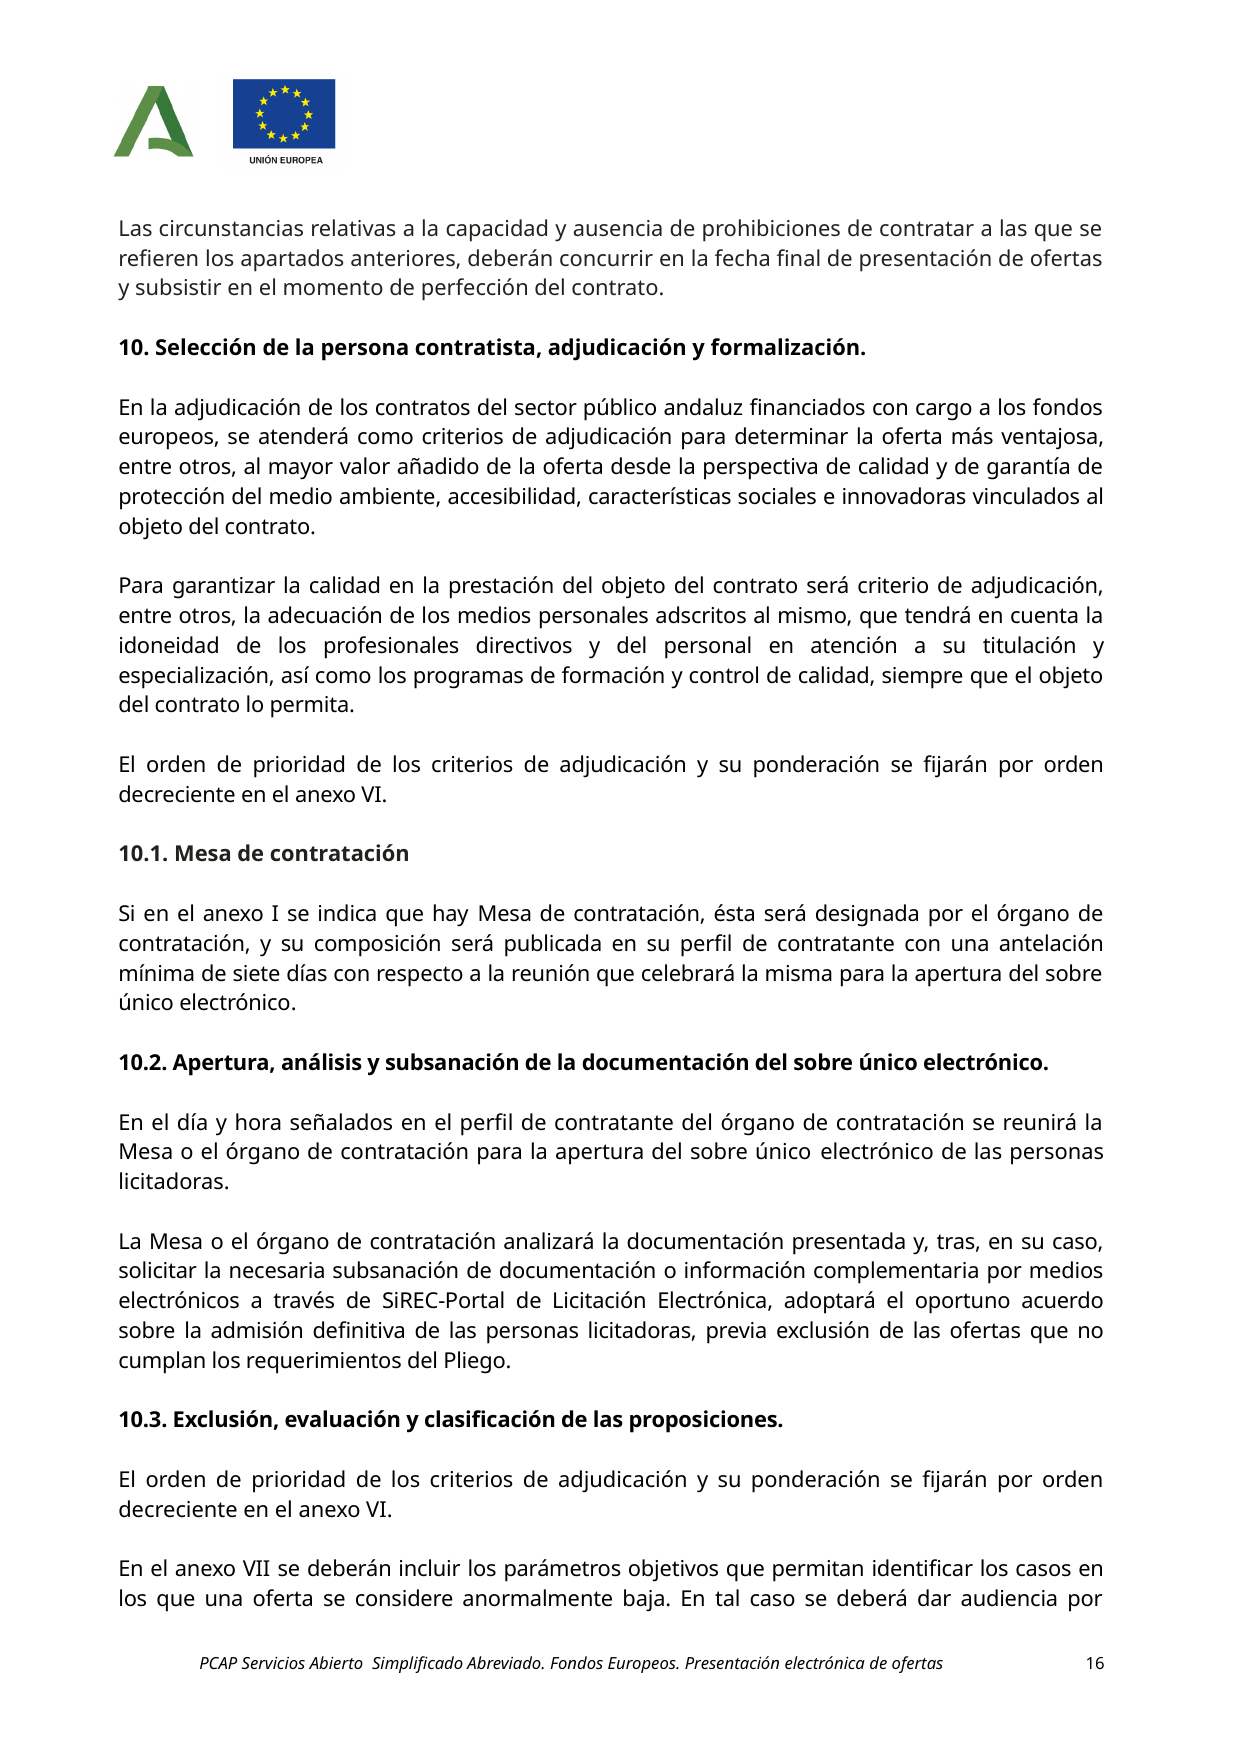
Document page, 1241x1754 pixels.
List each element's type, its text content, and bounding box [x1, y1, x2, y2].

text Las circunstancias relativas a la capacidad y ausencia de prohibiciones de contratar a las que se refieren los apartados anteriores, deberán concurrir en la fecha final de presentación de ofertas y subsistir en el momento de perfección del contrato. [118, 213, 1104, 302]
picture [221, 73, 347, 171]
picture [109, 81, 198, 161]
text En el anexo VII se deberán incluir los parámetros objetivos que permitan identificar los casos en los que una oferta se considere anormalmente baja. En tal caso se deberá dar audiencia por [118, 1553, 1104, 1613]
text Para garantizar la calidad en la prestación del objeto del contrato será criterio de adjudicación, entre otros, la adecuación de los medios personales adscritos al mismo, que tendrá en cuenta la idoneidad de los profesionales directivos y del personal en atención a su titulación y especialización, así como los programas de formación y control de calidad, siempre que el objeto del contrato lo permita. [118, 570, 1104, 719]
text 10. Selección de la persona contratista, adjudicación y formalización. [118, 332, 1104, 362]
text Si en el anexo I se indica que hay Mesa de contratación, ésta será designada por el órgano de contratación, y su composición será publicada en su perfil de contratante con una antelación mínima de siete días con respecto a la reunión que celebrará la misma para la apertura del sobre único electrónico. [118, 898, 1104, 1017]
text En el día y hora señalados en el perfil de contratante del órgano de contratación se reunirá la Mesa o el órgano de contratación para la apertura del sobre único electrónico de las personas licitadoras. [118, 1106, 1104, 1196]
text El orden de prioridad de los criterios de adjudicación y su ponderación se fijarán por orden decreciente en el anexo VI. [118, 749, 1104, 808]
text 10.2. Apertura, análisis y subsanación de la documentación del sobre único electrónico. [118, 1047, 1104, 1077]
text La Mesa o el órgano de contratación analizará la documentación presentada y, tras, en su caso, solicitar la necesaria subsanación de documentación o información complementaria por medios electrónicos a través de SiREC-Portal de Licitación Electrónica, adoptará el oportuno acuerdo sobre la admisión definitiva de las personas licitadoras, previa exclusión de las ofertas que no cumplan los requerimientos del Pliego. [118, 1226, 1104, 1374]
text 10.3. Exclusión, evaluación y clasificación de las proposiciones. [118, 1404, 1104, 1434]
text El orden de prioridad de los criterios de adjudicación y su ponderación se fijarán por orden decreciente en el anexo VI. [118, 1464, 1104, 1523]
text 10.1. Mesa de contratación [118, 838, 1104, 868]
text En la adjudicación de los contratos del sector público andaluz financiados con cargo a los fondos europeos, se atenderá como criterios de adjudicación para determinar la oferta más ventajosa, entre otros, al mayor valor añadido de la oferta desde la perspectiva de calidad y de garantía de protección del medio ambiente, accesibilidad, características sociales e innovadoras vinculados al objeto del contrato. [118, 391, 1104, 540]
